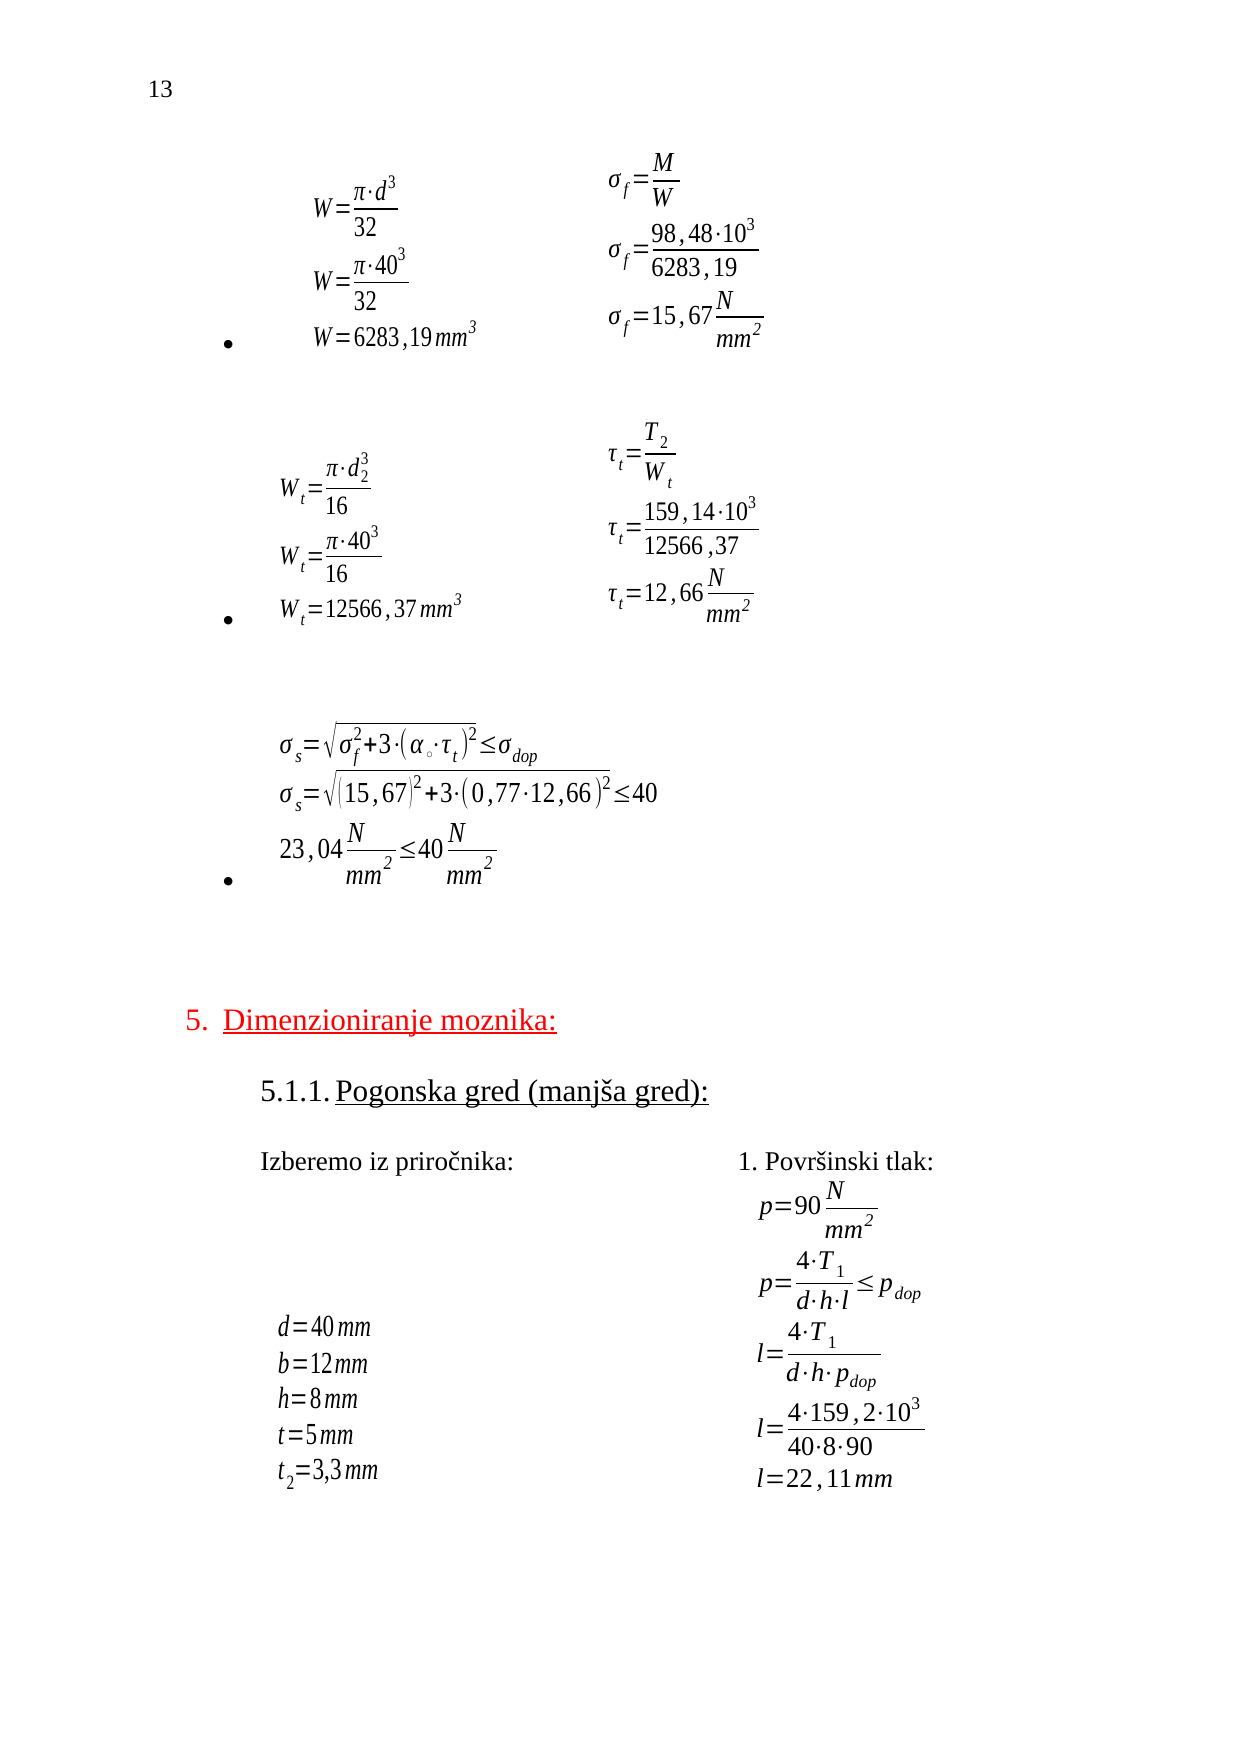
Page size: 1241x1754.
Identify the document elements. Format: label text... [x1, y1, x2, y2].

list Dimenzioniranje moznika: [185, 1001, 1093, 1037]
text Izberemo iz priročnika: 1. Površinski tlak: [260, 1144, 1093, 1176]
list Pogonska gred (manjša gred): [260, 1073, 1093, 1109]
